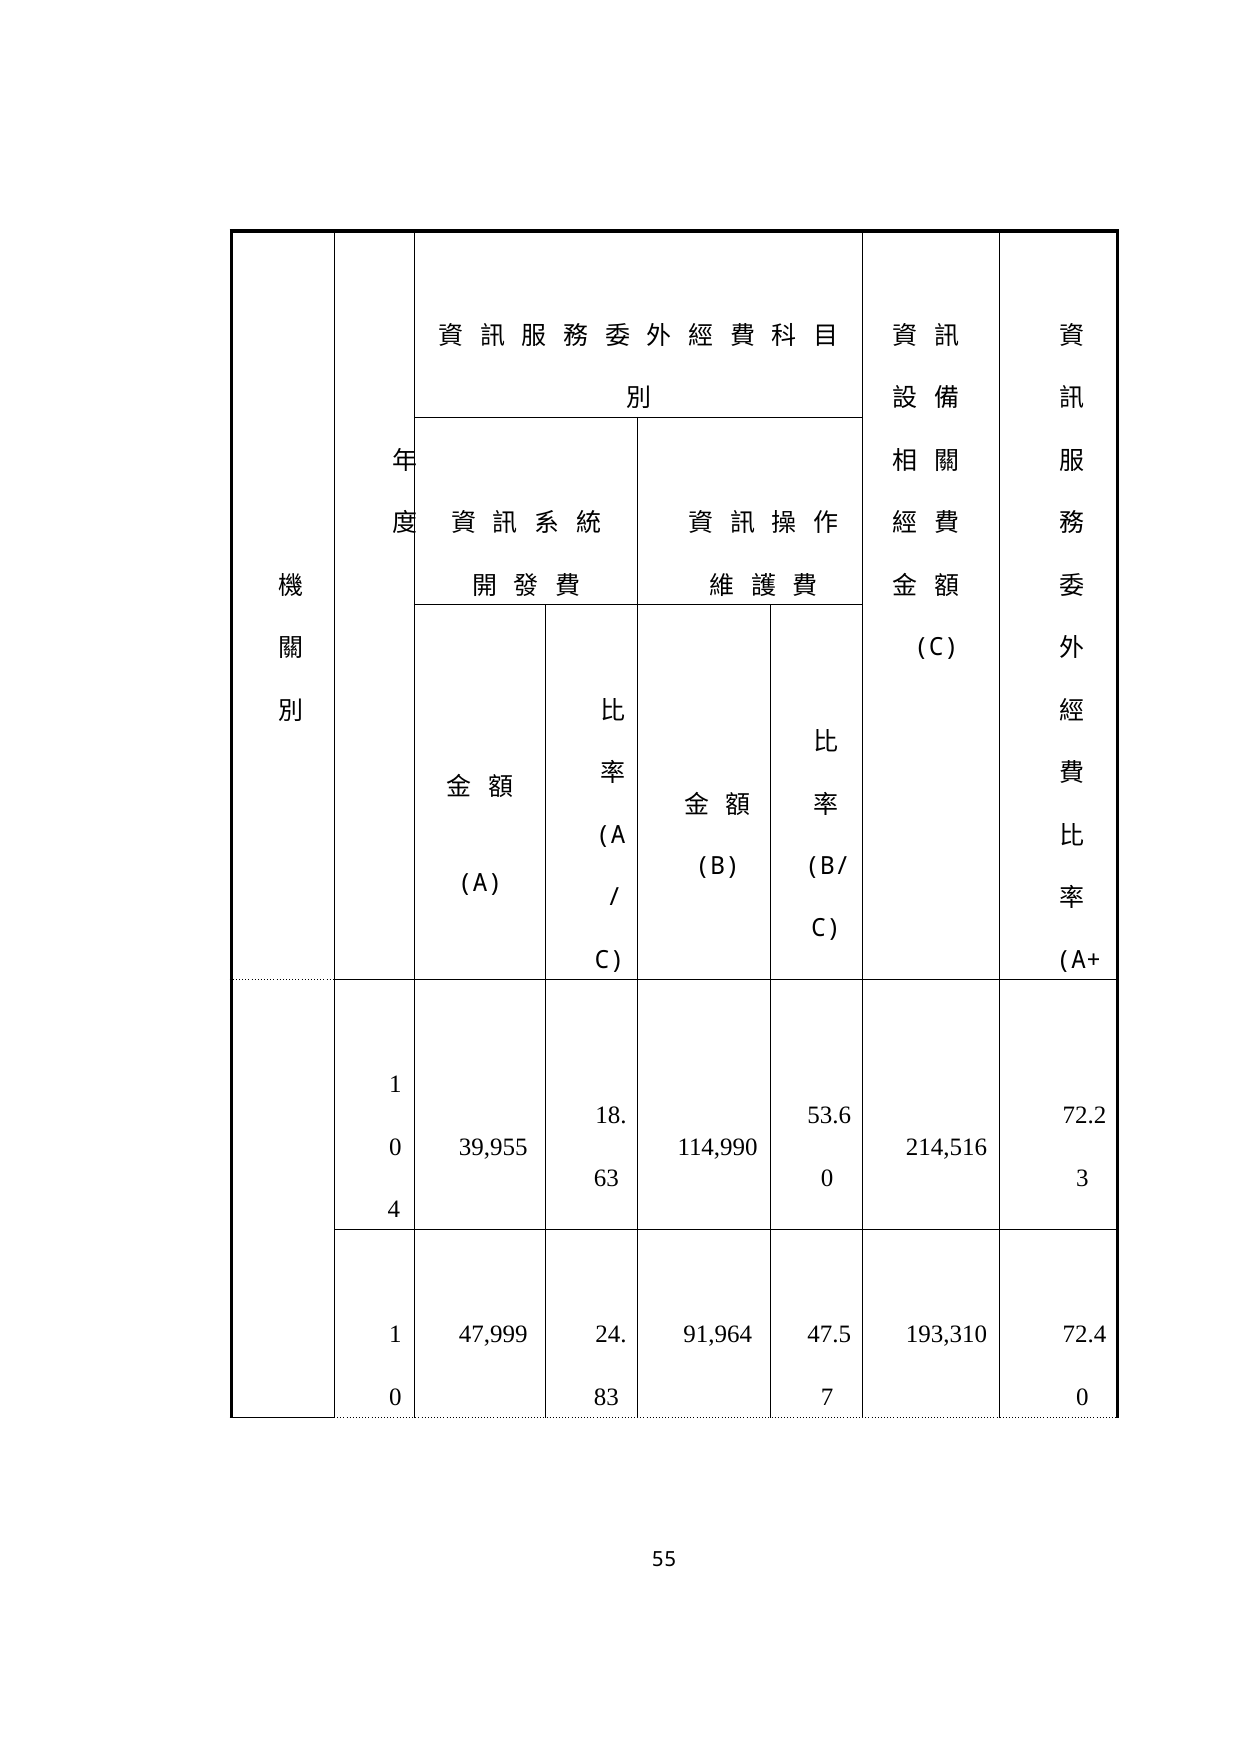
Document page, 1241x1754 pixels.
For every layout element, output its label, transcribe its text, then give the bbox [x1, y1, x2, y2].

table_cell 資訊系統開發費 [415, 418, 637, 604]
table_header 年度 [335, 233, 414, 979]
table_cell 18.63 [546, 980, 637, 1229]
table_cell 47.57 [771, 1230, 862, 1417]
table_cell [233, 979, 334, 1417]
table_cell 比率(A/C) [546, 605, 637, 979]
table_header 資訊服務委外經費比率(A+B/C) [1000, 233, 1116, 979]
table_cell 193,310 [863, 1230, 999, 1417]
table_header 資訊服務委外經費科目別 [415, 233, 862, 417]
table_cell 47,999 [415, 1230, 545, 1417]
table_cell 104 [335, 980, 414, 1229]
table_cell 39,955 [415, 980, 545, 1229]
table_cell 214,516 [863, 980, 999, 1229]
table_cell 72.23 [1000, 980, 1116, 1229]
table_cell 金額 (B) [638, 605, 770, 979]
table_cell 114,990 [638, 980, 770, 1229]
table_cell 72.40 [1000, 1230, 1116, 1417]
table_cell 比率(B/C) [771, 605, 862, 979]
table_cell 金額 (A) [415, 605, 545, 979]
table_cell 53.60 [771, 980, 862, 1229]
table_cell 91,964 [638, 1230, 770, 1417]
table_header 資訊設備相關經費金額 (C) [863, 233, 999, 979]
table_cell 24.83 [546, 1230, 637, 1417]
table_header 機關別 [233, 233, 334, 979]
table_cell 10 [335, 1230, 414, 1417]
table_cell 資訊操作維護費 [638, 418, 862, 604]
